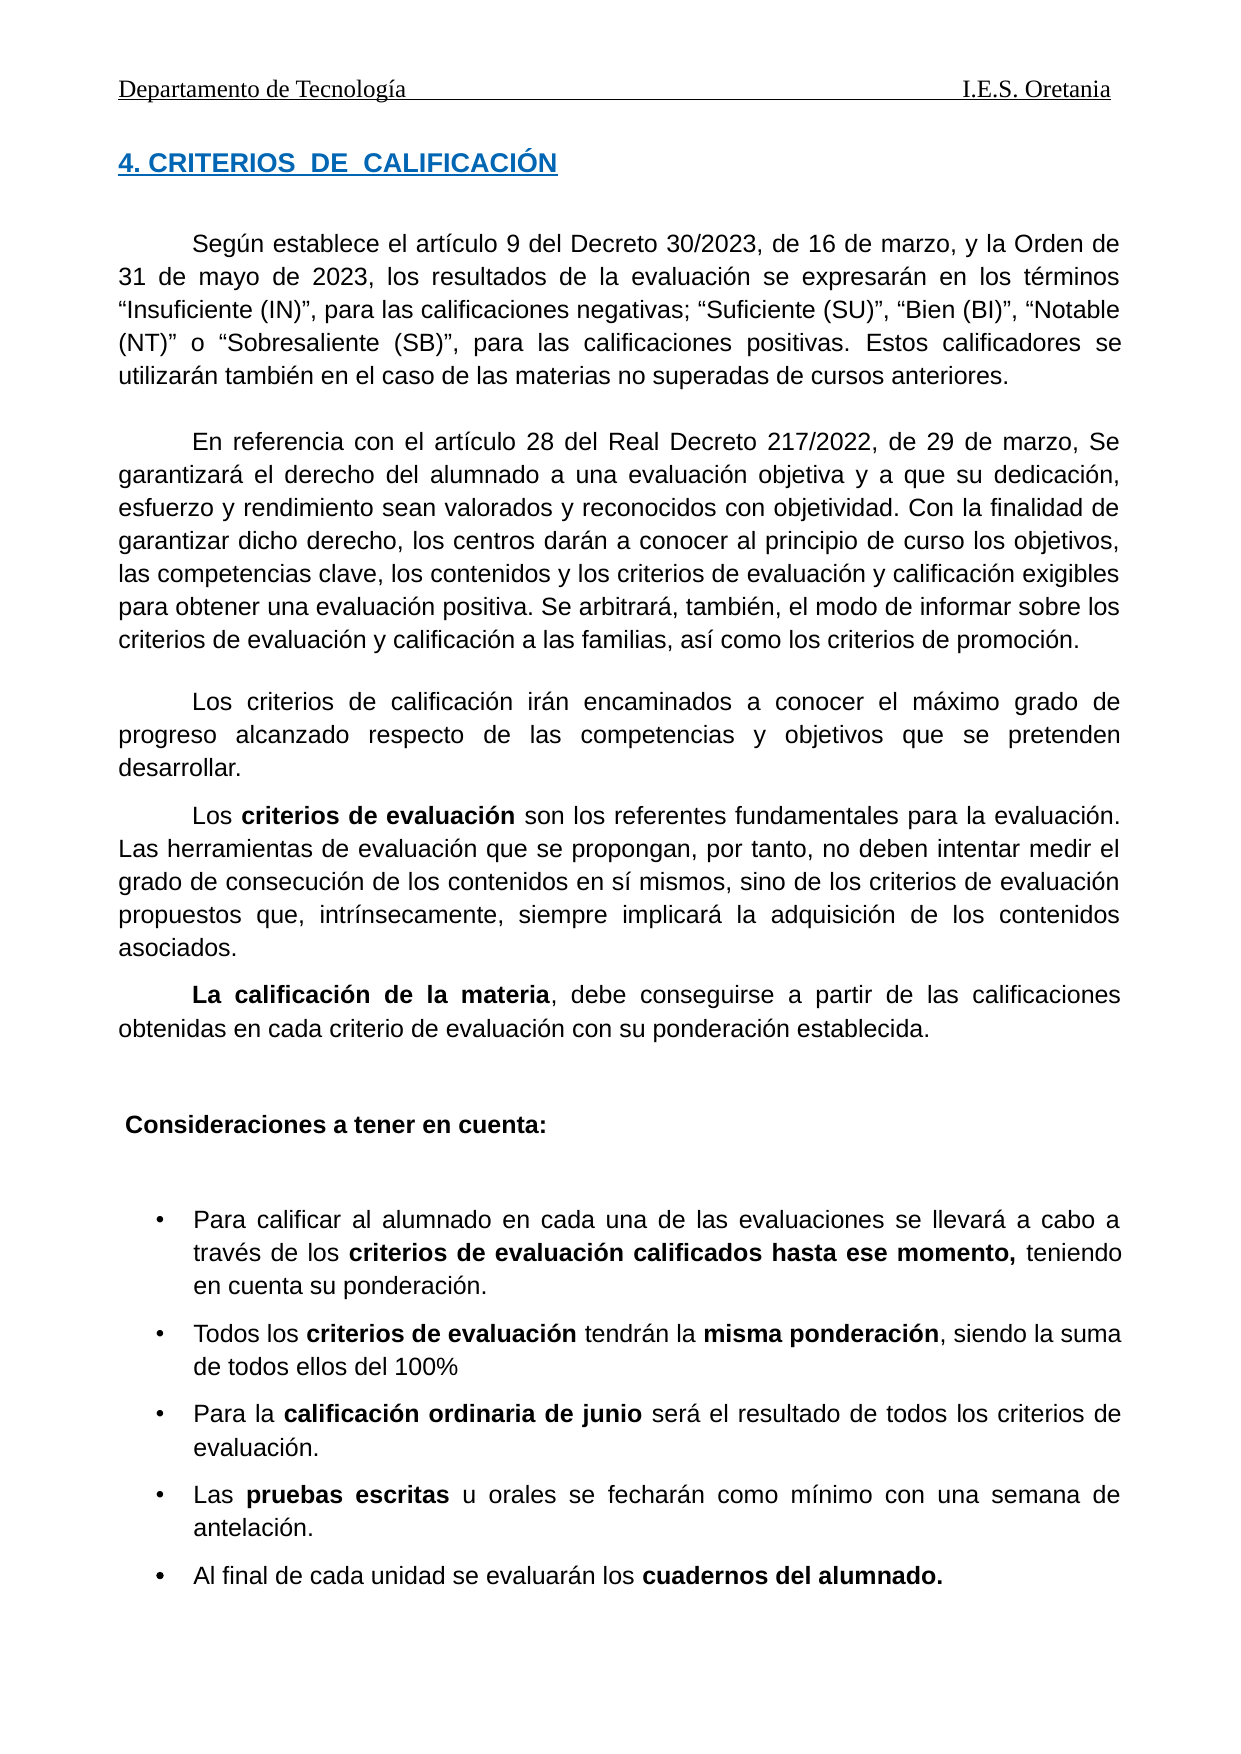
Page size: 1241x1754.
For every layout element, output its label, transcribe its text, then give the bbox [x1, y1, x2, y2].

list Las pruebas escritas u orales se fecharán como mínimo con una semana de antelación. [156, 1480, 1122, 1542]
text Los criterios de calificación irán encaminados a conocer el máximo grado de progreso alcanzado respecto de las competencias y objetivos que se pretenden desarrollar. [118, 687, 1122, 782]
text Consideraciones a tener en cuenta: [118, 1110, 1122, 1138]
list Para la calificación ordinaria de junio será el resultado de todos los criterios de evaluación. [156, 1399, 1122, 1461]
text La calificación de la materia, debe conseguirse a partir de las calificaciones obtenidas en cada criterio de evaluación con su ponderación establecida. [118, 981, 1122, 1042]
text 4. CRITERIOS DE CALIFICACIÓN [118, 147, 1122, 178]
list Todos los criterios de evaluación tendrán la misma ponderación, siendo la suma de todos ellos del 100% [156, 1319, 1122, 1381]
text En referencia con el artículo 28 del Real Decreto 217/2022, de 29 de marzo, Se garantizará el derecho del alumnado a una evaluación objetiva y a que su dedicación, esfuerzo y rendimiento sean valorados y reconocidos con objetividad. Con la finalidad de garantizar dicho derecho, los centros darán a conocer al principio de curso los objetivos, las competencias clave, los contenidos y los criterios de evaluación y calificación exigibles para obtener una evaluación positiva. Se arbitrará, también, el modo de informar sobre los criterios de evaluación y calificación a las familias, así como los criterios de promoción. [118, 427, 1122, 654]
list Al final de cada unidad se evaluarán los cuadernos del alumnado. [156, 1561, 1122, 1590]
list Para calificar al alumnado en cada una de las evaluaciones se llevará a cabo a través de los criterios de evaluación calificados hasta ese momento, teniendo en cuenta su ponderación. [156, 1205, 1122, 1300]
text Según establece el artículo 9 del Decreto 30/2023, de 16 de marzo, y la Orden de 31 de mayo de 2023, los resultados de la evaluación se expresarán en los términos “Insuficiente (IN)”, para las calificaciones negativas; “Suficiente (SU)”, “Bien (BI)”, “Notable (NT)” o “Sobresaliente (SB)”, para las calificaciones positivas. Estos calificadores se utilizarán también en el caso de las materias no superadas de cursos anteriores. [118, 229, 1122, 390]
text Los criterios de evaluación son los referentes fundamentales para la evaluación. Las herramientas de evaluación que se propongan, por tanto, no deben intentar medir el grado de consecución de los contenidos en sí mismos, sino de los criterios de evaluación propuestos que, intrínsecamente, siempre implicará la adquisición de los contenidos asociados. [118, 801, 1122, 962]
